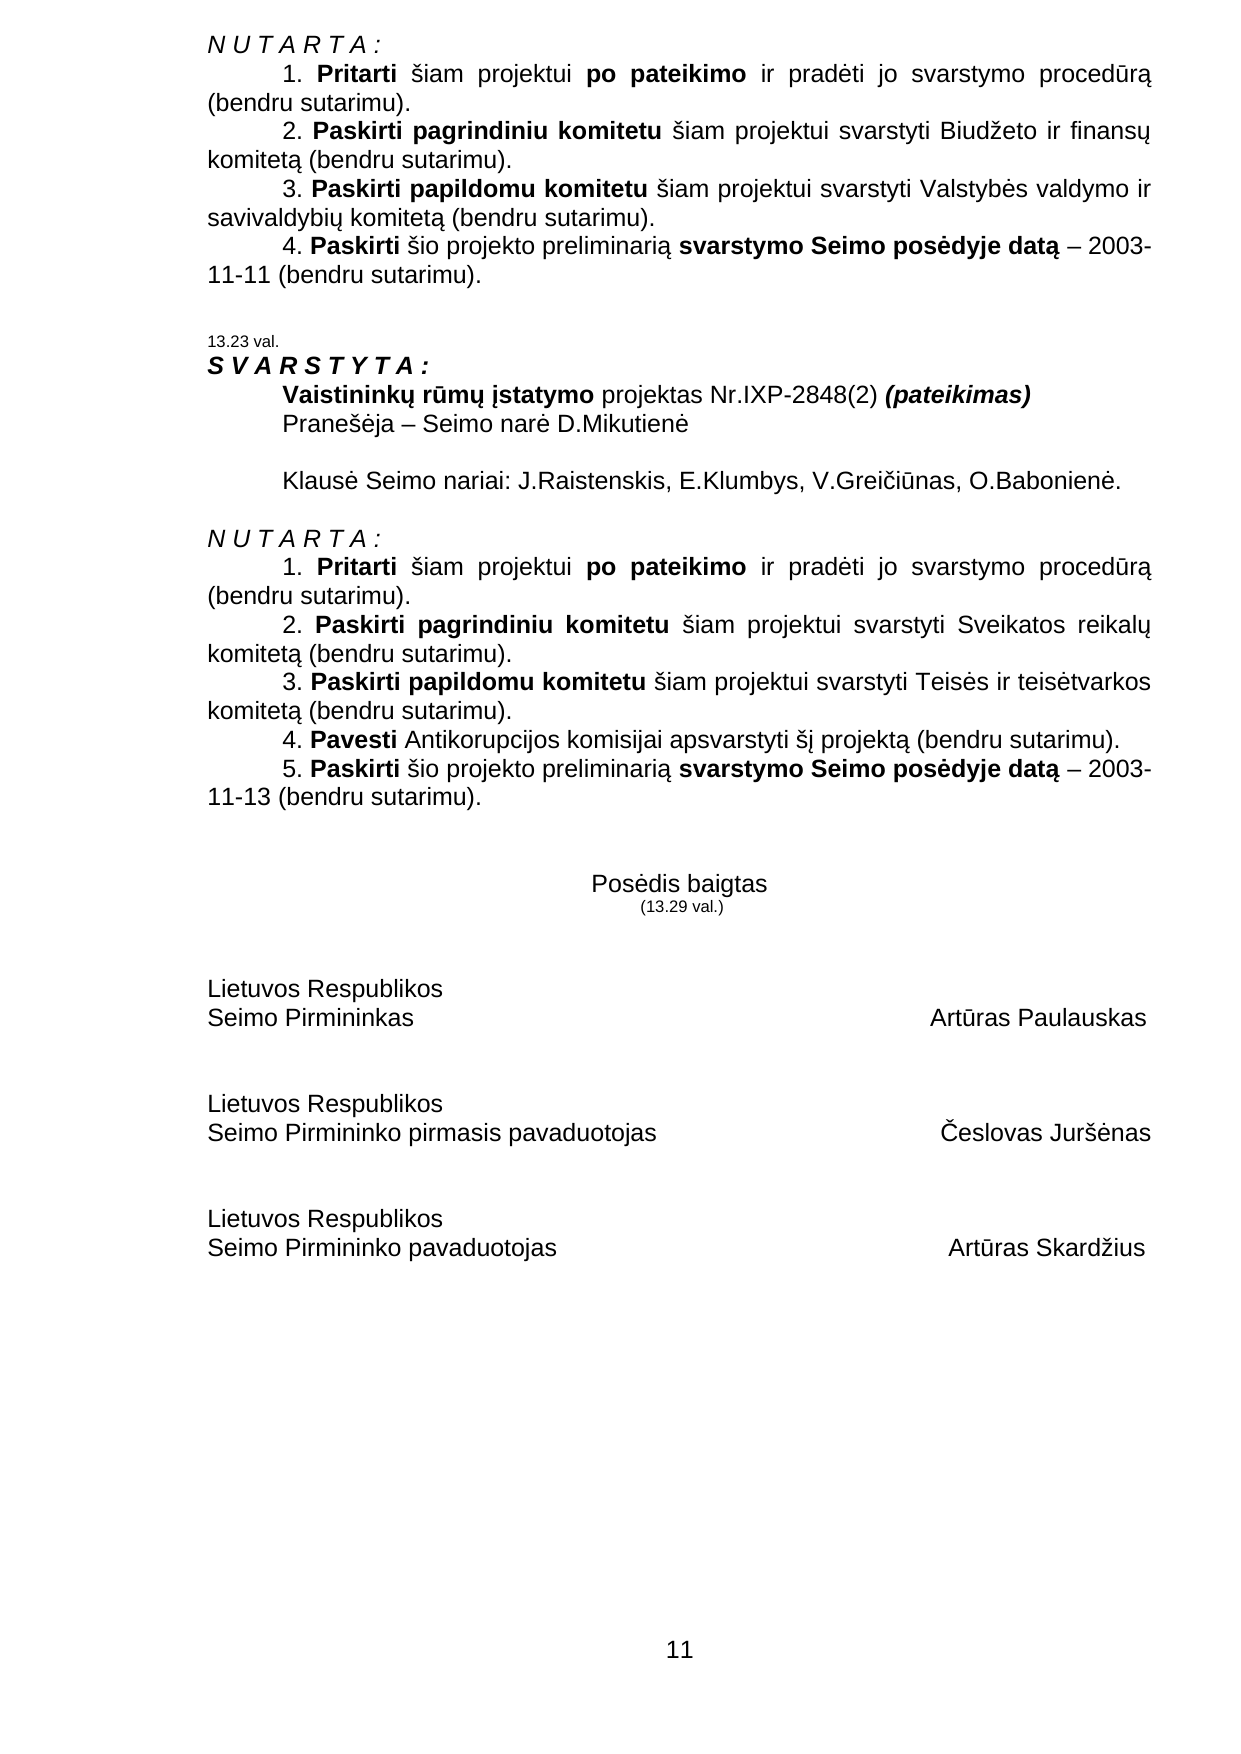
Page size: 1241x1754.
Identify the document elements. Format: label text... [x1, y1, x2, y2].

text 1. Pritarti šiam projektui po pateikimo ir pradėti jo svarstymo procedūrą (bendru sutarimu). [207, 552, 1152, 610]
text 4. Paskirti šio projekto preliminarią svarstymo Seimo posėdyje datą – 2003-11-11 (bendru sutarimu). [207, 231, 1152, 289]
text 4. Pavesti Antikorupcijos komisijai apsvarstyti šį projektą (bendru sutarimu). [207, 725, 1152, 753]
text Seimo Pirmininko pirmasis pavaduotojas Česlovas Juršėnas [207, 1118, 1152, 1146]
text 3. Paskirti papildomu komitetu šiam projektui svarstyti Valstybės valdymo ir savivaldybių komitetą (bendru sutarimu). [207, 174, 1152, 231]
text 2. Paskirti pagrindiniu komitetu šiam projektui svarstyti Biudžeto ir finansų komitetą (bendru sutarimu). [207, 116, 1152, 174]
text (13.29 val.) [207, 897, 1152, 916]
text Posėdis baigtas [207, 868, 1152, 897]
text Seimo Pirmininkas Artūras Paulauskas [207, 1003, 1152, 1031]
text 13.23 val. [207, 332, 1152, 351]
text Vaistininkų rūmų įstatymo projektas Nr.IXP-2848(2) (pateikimas) [207, 380, 1152, 408]
text S V A R S T Y T A : [207, 351, 1152, 380]
text 2. Paskirti pagrindiniu komitetu šiam projektui svarstyti Sveikatos reikalų komitetą (bendru sutarimu). [207, 610, 1152, 667]
text Klausė Seimo nariai: J.Raistenskis, E.Klumbys, V.Greičiūnas, O.Babonienė. [207, 466, 1152, 495]
text Lietuvos Respublikos [207, 974, 1152, 1003]
text Lietuvos Respublikos [207, 1204, 1152, 1233]
text N U T A R T A : [207, 523, 1152, 552]
text 5. Paskirti šio projekto preliminarią svarstymo Seimo posėdyje datą – 2003-11-13 (bendru sutarimu). [207, 753, 1152, 811]
text N U T A R T A : [207, 30, 1152, 59]
text 3. Paskirti papildomu komitetu šiam projektui svarstyti Teisės ir teisėtvarkos komitetą (bendru sutarimu). [207, 667, 1152, 725]
text Seimo Pirmininko pavaduotojas Artūras Skardžius [207, 1233, 1152, 1261]
text Pranešėja – Seimo narė D.Mikutienė [207, 408, 1152, 437]
text 1. Pritarti šiam projektui po pateikimo ir pradėti jo svarstymo procedūrą (bendru sutarimu). [207, 59, 1152, 116]
text Lietuvos Respublikos [207, 1089, 1152, 1118]
